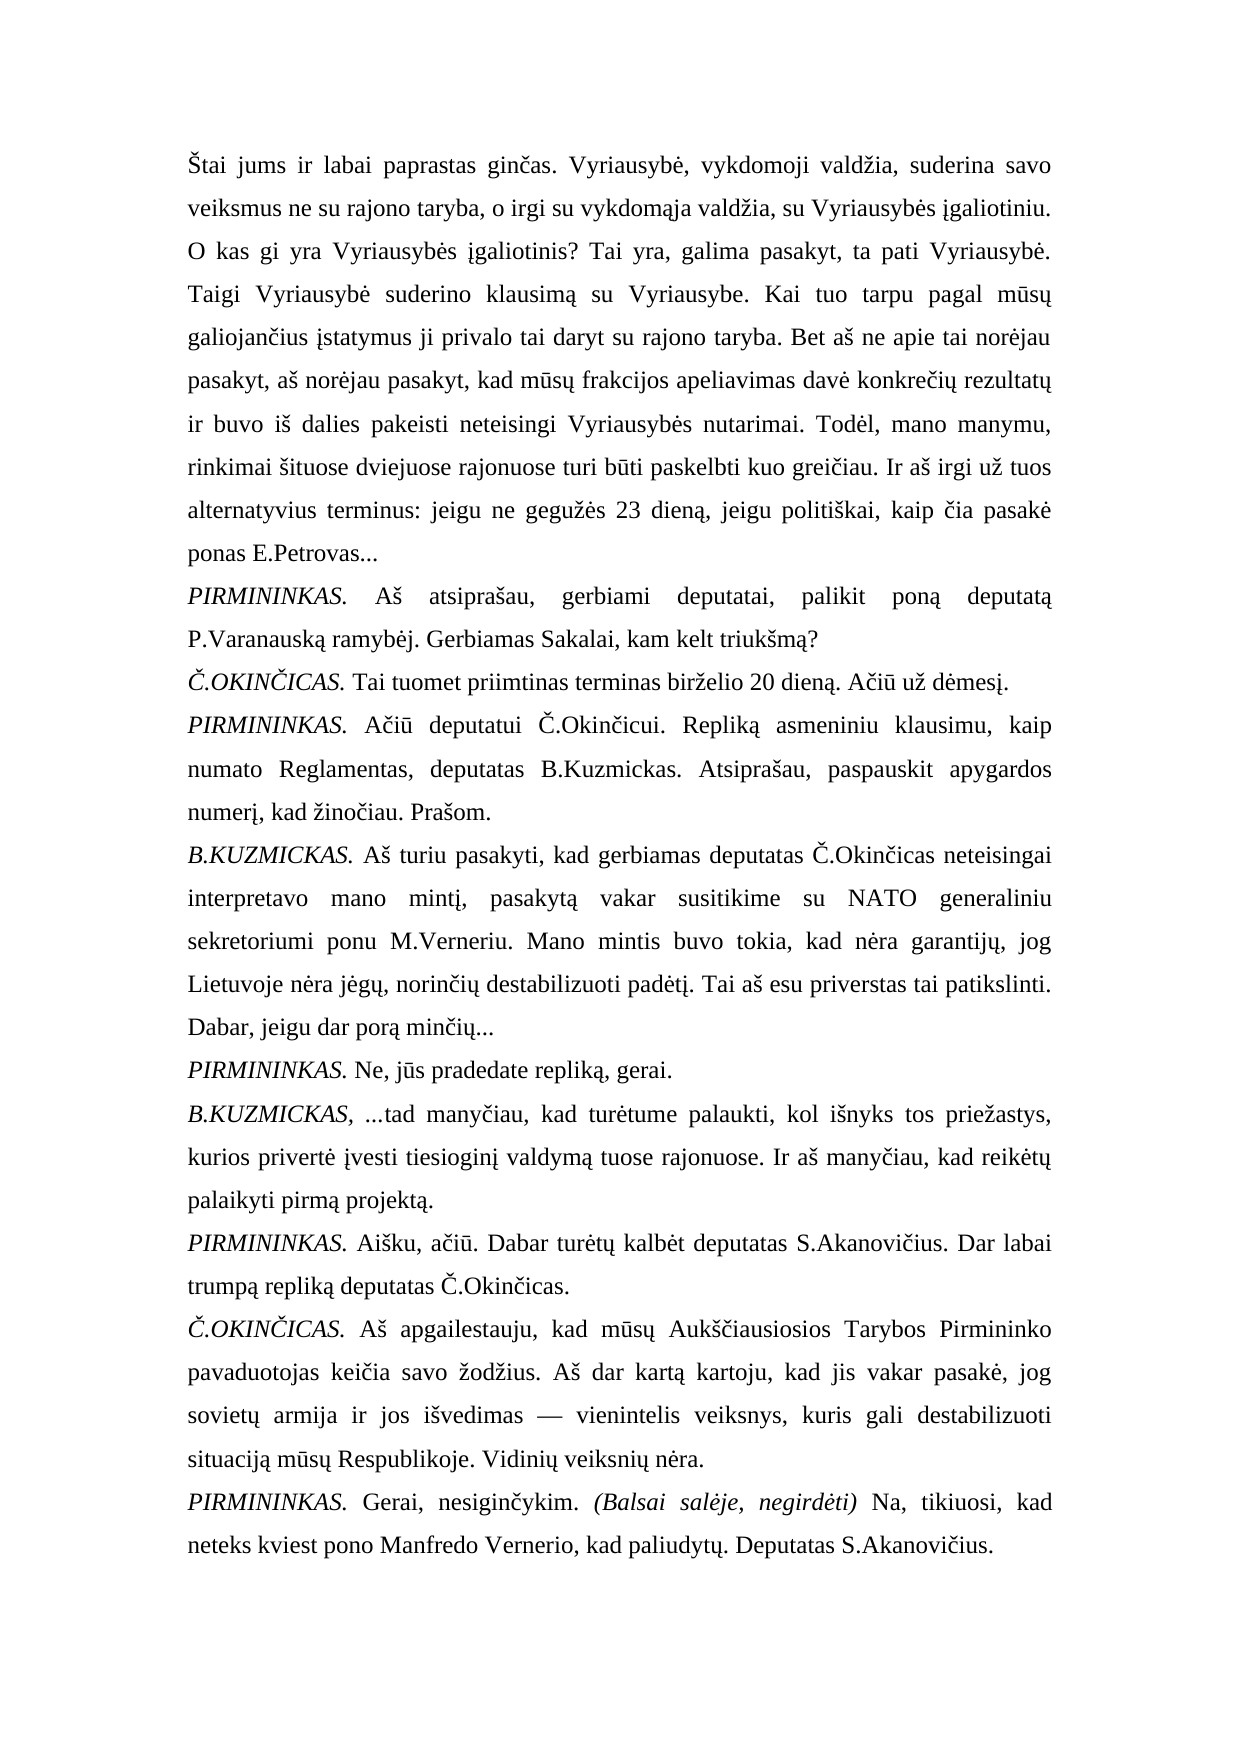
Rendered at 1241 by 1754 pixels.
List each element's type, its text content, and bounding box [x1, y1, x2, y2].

text B.KUZMICKAS, ...tad manyčiau, kad turėtume palaukti, kol išnyks tos priežastys, kurios privertė įvesti tiesioginį valdymą tuose rajonuose. Ir aš manyčiau, kad reikėtų palaikyti pirmą projektą. [187, 1099, 1053, 1214]
text PIRMININKAS. Aišku, ačiū. Dabar turėtų kalbėt deputatas S.Akanovičius. Dar labai trumpą repliką deputatas Č.Okinčicas. [187, 1228, 1053, 1300]
text PIRMININKAS. Gerai, nesiginčykim. (Balsai salėje, negirdėti) Na, tikiuosi, kad neteks kviest pono Manfredo Vernerio, kad paliudytų. Deputatas S.Akanovičius. [187, 1487, 1053, 1559]
text Č.OKINČICAS. Tai tuomet priimtinas terminas birželio 20 dieną. Ačiū už dėmesį. [187, 667, 1053, 696]
text Štai jums ir labai paprastas ginčas. Vyriausybė, vykdomoji valdžia, suderina savo veiksmus ne su rajono taryba, o irgi su vykdomąja valdžia, su Vyriausybės įgaliotiniu. O kas gi yra Vyriausybės įgaliotinis? Tai yra, galima pasakyt, ta pati Vyriausybė. Taigi Vyriausybė suderino klausimą su Vyriausybe. Kai tuo tarpu pagal mūsų galiojančius įstatymus ji privalo tai daryt su rajono taryba. Bet aš ne apie tai norėjau pasakyt, aš norėjau pasakyt, kad mūsų frakcijos apeliavimas davė konkrečių rezultatų ir buvo iš dalies pakeisti neteisingi Vyriausybės nutarimai. Todėl, mano manymu, rinkimai šituose dviejuose rajonuose turi būti paskelbti kuo greičiau. Ir aš irgi už tuos alternatyvius terminus: jeigu ne gegužės 23 dieną, jeigu politiškai, kaip čia pasakė ponas E.Petrovas... [187, 150, 1053, 567]
text PIRMININKAS. Ne, jūs pradedate repliką, gerai. [187, 1056, 1053, 1084]
text PIRMININKAS. Aš atsiprašau, gerbiami deputatai, palikit poną deputatą P.Varanauską ramybėj. Gerbiamas Sakalai, kam kelt triukšmą? [187, 581, 1053, 653]
text PIRMININKAS. Ačiū deputatui Č.Okinčicui. Repliką asmeniniu klausimu, kaip numato Reglamentas, deputatas B.Kuzmickas. Atsiprašau, paspauskit apygardos numerį, kad žinočiau. Prašom. [187, 711, 1053, 826]
text B.KUZMICKAS. Aš turiu pasakyti, kad gerbiamas deputatas Č.Okinčicas neteisingai interpretavo mano mintį, pasakytą vakar susitikime su NATO generaliniu sekretoriumi ponu M.Verneriu. Mano mintis buvo tokia, kad nėra garantijų, jog Lietuvoje nėra jėgų, norinčių destabilizuoti padėtį. Tai aš esu priverstas tai patikslinti. Dabar, jeigu dar porą minčių... [187, 840, 1053, 1041]
text Č.OKINČICAS. Aš apgailestauju, kad mūsų Aukščiausiosios Tarybos Pirmininko pavaduotojas keičia savo žodžius. Aš dar kartą kartoju, kad jis vakar pasakė, jog sovietų armija ir jos išvedimas — vienintelis veiksnys, kuris gali destabilizuoti situaciją mūsų Respublikoje. Vidinių veiksnių nėra. [187, 1314, 1053, 1472]
